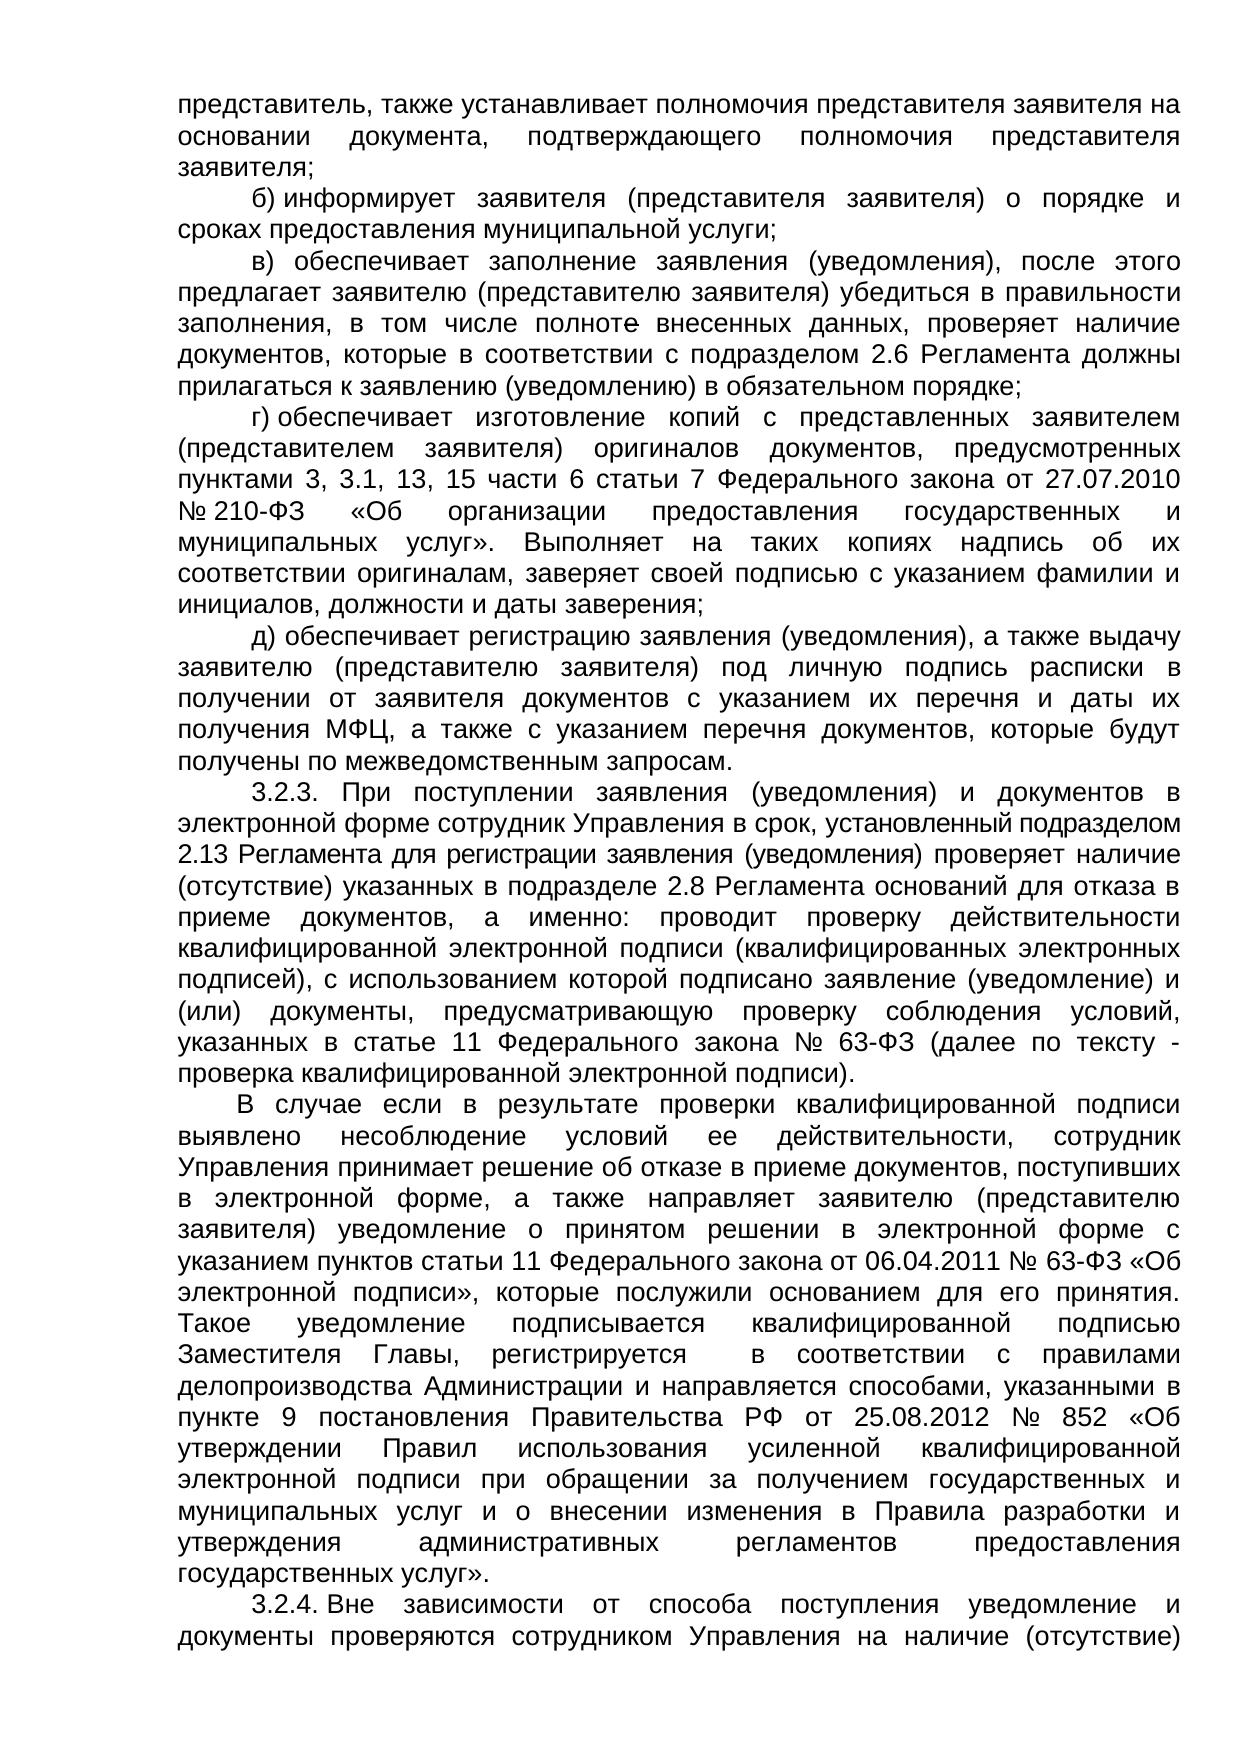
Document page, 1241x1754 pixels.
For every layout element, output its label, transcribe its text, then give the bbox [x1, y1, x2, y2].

text 3.2.3. При поступлении заявления (уведомления) и документов в электронной форме сотрудник Управления в срок, установленный подразделом 2.13 Регламента для регистрации заявления (уведомления) проверяет наличие (отсутствие) указанных в подразделе 2.8 Регламента оснований для отказа в приеме документов, а именно: проводит проверку действительности квалифицированной электронной подписи (квалифицированных электронных подписей), с использованием которой подписано заявление (уведомление) и (или) документы, предусматривающую проверку соблюдения условий, указанных в статье 11 Федерального закона № 63-ФЗ (далее по тексту - проверка квалифицированной электронной подписи). [177, 776, 1181, 1088]
text 3.2.4. Вне зависимости от способа поступления уведомление и документы проверяются сотрудником Управления на наличие (отсутствие) [177, 1588, 1181, 1651]
text представитель, также устанавливает полномочия представителя заявителя на основании документа, подтверждающего полномочия представителя заявителя; [177, 88, 1181, 182]
text В случае если в результате проверки квалифицированной подписи выявлено несоблюдение условий ее действительности, сотрудник Управления принимает решение об отказе в приеме документов, поступивших в электронной форме, а также направляет заявителю (представителю заявителя) уведомление о принятом решении в электронной форме с указанием пунктов статьи 11 Федерального закона от 06.04.2011 № 63-ФЗ «Об электронной подписи», которые послужили основанием для его принятия. Такое уведомление подписывается квалифицированной подписью Заместителя Главы, регистрируется в соответствии с правилами делопроизводства Администрации и направляется способами, указанными в пункте 9 постановления Правительства РФ от 25.08.2012 № 852 «Об утверждении Правил использования усиленной квалифицированной электронной подписи при обращении за получением государственных и муниципальных услуг и о внесении изменения в Правила разработки и утверждения административных регламентов предоставления государственных услуг». [177, 1088, 1181, 1588]
text г) обеспечивает изготовление копий с представленных заявителем (представителем заявителя) оригиналов документов, предусмотренных пунктами 3, 3.1, 13, 15 части 6 статьи 7 Федерального закона от 27.07.2010 № 210-ФЗ «Об организации предоставления государственных и муниципальных услуг». Выполняет на таких копиях надпись об их соответствии оригиналам, заверяет своей подписью с указанием фамилии и инициалов, должности и даты заверения; [177, 401, 1181, 620]
text б) информирует заявителя (представителя заявителя) о порядке и сроках предоставления муниципальной услуги; [177, 182, 1181, 245]
text в) обеспечивает заполнение заявления (уведомления), после этого предлагает заявителю (представителю заявителя) убедиться в правильности заполнения, в том числе полноте внесенных данных, проверяет наличие документов, которые в соответствии с подразделом 2.6 Регламента должны прилагаться к заявлению (уведомлению) в обязательном порядке; [177, 245, 1181, 401]
text д) обеспечивает регистрацию заявления (уведомления), а также выдачу заявителю (представителю заявителя) под личную подпись расписки в получении от заявителя документов с указанием их перечня и даты их получения МФЦ, а также с указанием перечня документов, которые будут получены по межведомственным запросам. [177, 620, 1181, 776]
